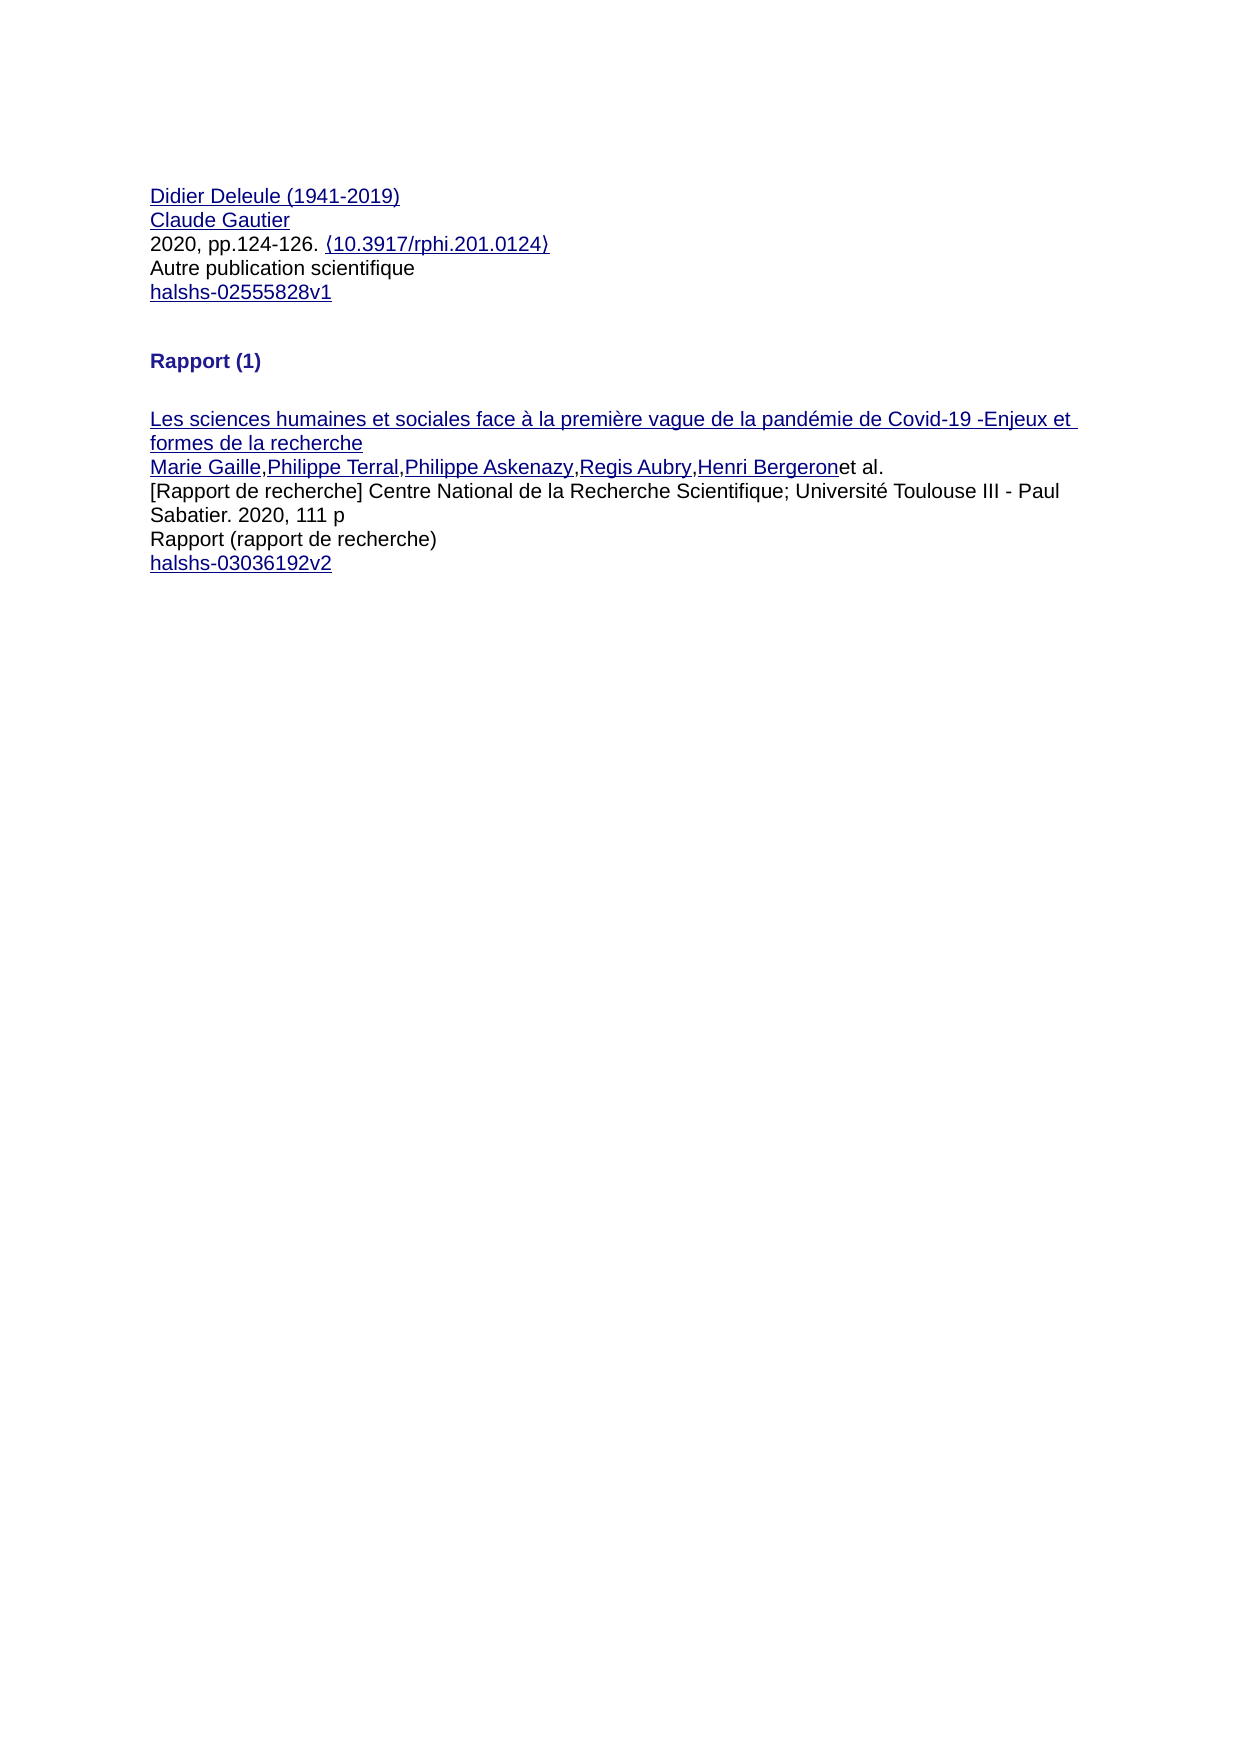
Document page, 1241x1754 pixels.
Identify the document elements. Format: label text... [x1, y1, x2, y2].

table_header Les sciences humaines et sociales face à la première vague de la pandémie de Covid-19 -Enjeux et formes de la recherche Marie Gaille,Philippe Terral,Philippe Askenazy,Regis Aubry,Henri Bergeronet al. [Rapport de recherche] Centre National de la Recherche Scientifique; Université Toulouse III - Paul Sabatier. 2020, 111 p Rapport (rapport de recherche) halshs-03036192v2 [150, 407, 1090, 575]
subtitle Rapport (1) [150, 349, 1090, 373]
table_header Didier Deleule (1941-2019) Claude Gautier 2020, pp.124-126. ⟨10.3917/rphi.201.0124⟩ Autre publication scientifique halshs-02555828v1 [150, 184, 1090, 304]
